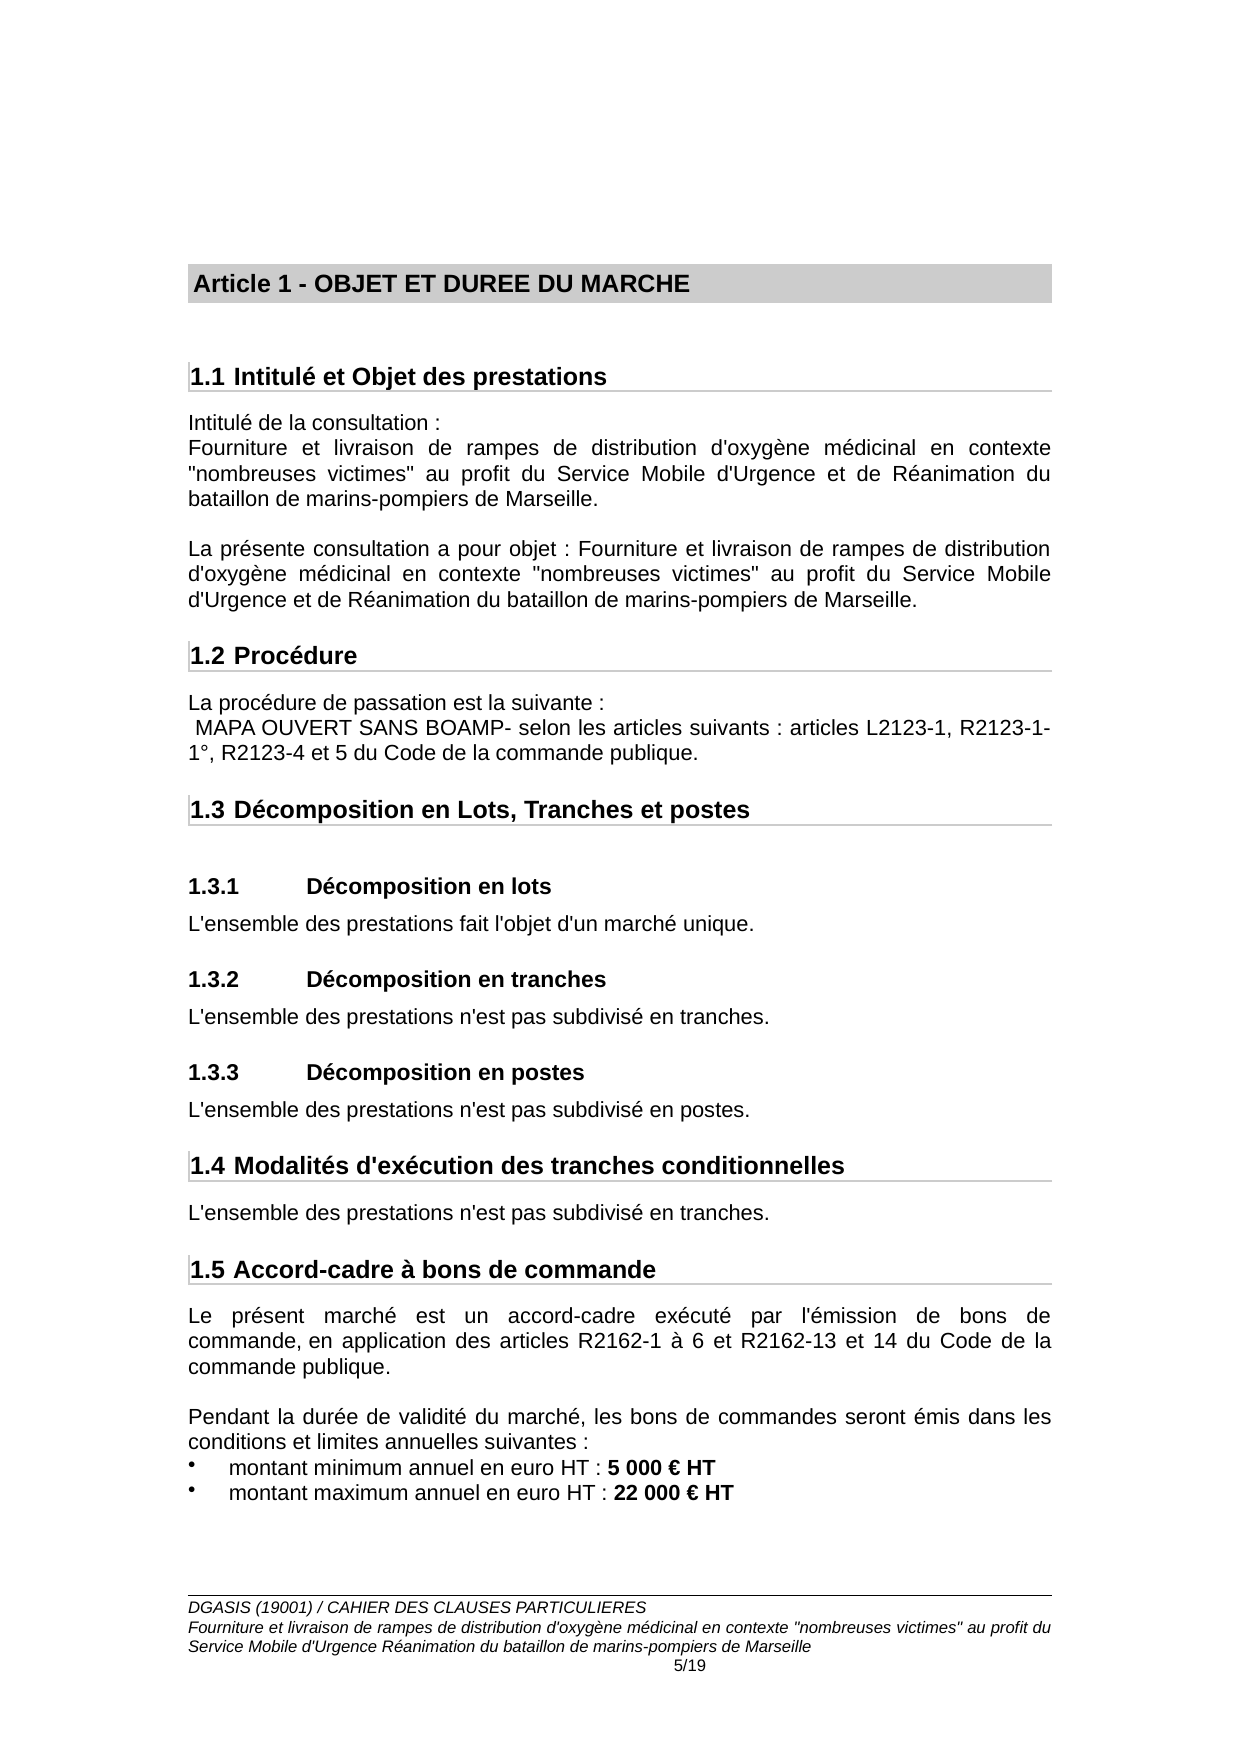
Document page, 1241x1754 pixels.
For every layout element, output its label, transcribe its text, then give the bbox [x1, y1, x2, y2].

text Intitulé de la consultation : [188, 410, 1052, 435]
text L'ensemble des prestations n'est pas subdivisé en tranches. [188, 1200, 1052, 1225]
list montant minimum annuel en euro HT : 5 000 € HT [188, 1454, 1052, 1479]
text Le présent marché est un accord-cadre exécuté par l'émission de bons de commande, en application des articles R2162-1 à 6 et R2162-13 et 14 du Code de la commande publique. [188, 1303, 1052, 1379]
text Pendant la durée de validité du marché, les bons de commandes seront émis dans les conditions et limites annuelles suivantes : [188, 1404, 1052, 1454]
subtitle Décomposition en lots [188, 873, 1052, 899]
text L'ensemble des prestations n'est pas subdivisé en tranches. [188, 1004, 1052, 1029]
subtitle Décomposition en Lots, Tranches et postes [190, 795, 1052, 824]
subtitle OBJET ET DUREE DU MARCHE [190, 266, 1050, 300]
subtitle Intitulé et Objet des prestations [190, 362, 1052, 390]
subtitle Accord-cadre à bons de commande [188, 1254, 1052, 1283]
text La procédure de passation est la suivante : [188, 690, 1052, 715]
subtitle Procédure [190, 641, 1052, 670]
subtitle Décomposition en tranches [188, 966, 1052, 992]
text MAPA OUVERT SANS BOAMP- selon les articles suivants : articles L2123-1, R2123-1-1°, R2123-4 et 5 du Code de la commande publique. [188, 715, 1052, 765]
subtitle Décomposition en postes [188, 1058, 1052, 1085]
subtitle Modalités d'exécution des tranches conditionnelles [190, 1151, 1052, 1180]
list montant maximum annuel en euro HT : 22 000 € HT [188, 1479, 1052, 1505]
text La présente consultation a pour objet : Fourniture et livraison de rampes de distribution d'oxygène médicinal en contexte "nombreuses victimes" au profit du Service Mobile d'Urgence et de Réanimation du bataillon de marins-pompiers de Marseille. [188, 536, 1052, 612]
text Fourniture et livraison de rampes de distribution d'oxygène médicinal en contexte "nombreuses victimes" au profit du Service Mobile d'Urgence et de Réanimation du bataillon de marins-pompiers de Marseille. [188, 435, 1052, 511]
text L'ensemble des prestations n'est pas subdivisé en postes. [188, 1097, 1052, 1122]
text L'ensemble des prestations fait l'objet d'un marché unique. [188, 911, 1052, 936]
